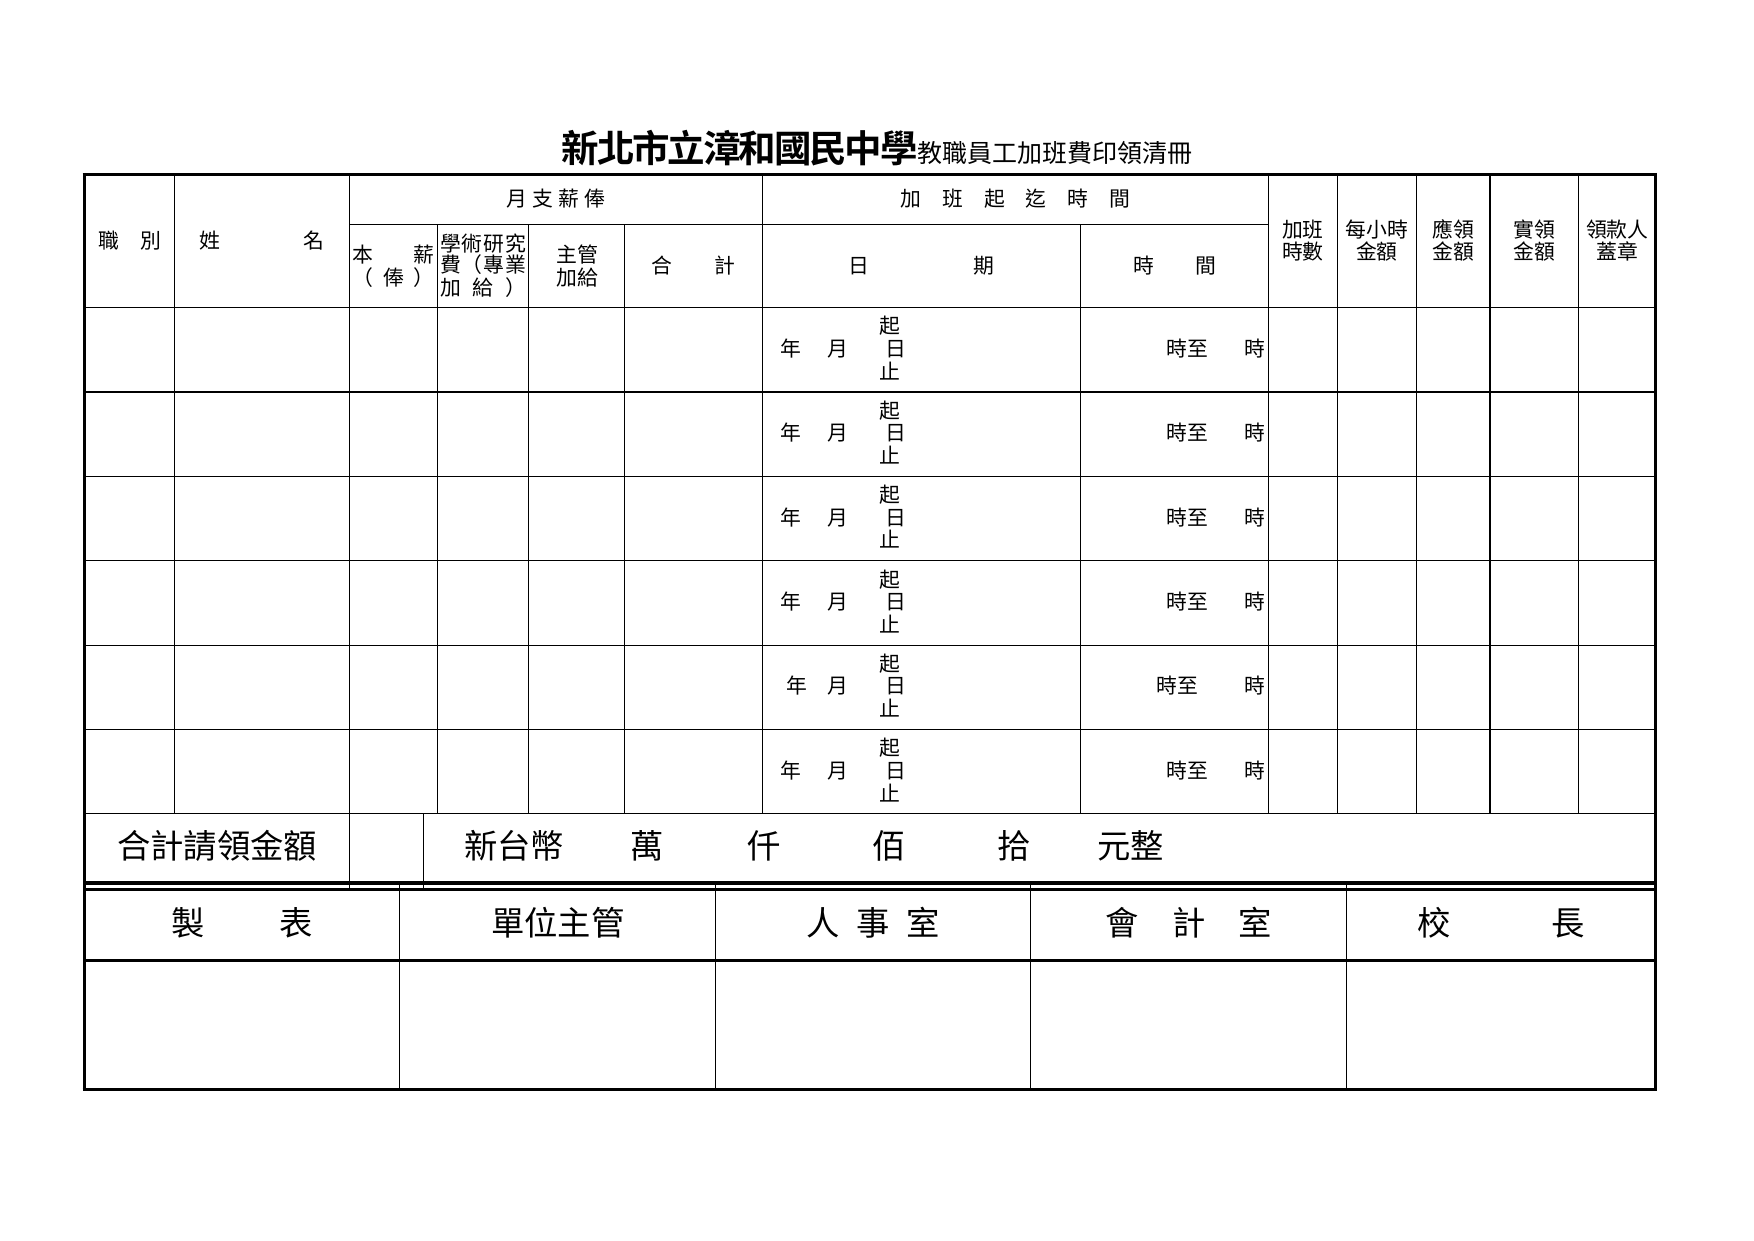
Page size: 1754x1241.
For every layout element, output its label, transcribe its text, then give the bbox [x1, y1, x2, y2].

table_cell [175, 308, 349, 391]
table_cell 起 年 月 日 止 [763, 477, 1080, 560]
table_cell [1417, 561, 1489, 644]
table_header 姓 名 [175, 176, 349, 307]
table_cell [625, 730, 762, 813]
table_cell [1491, 393, 1578, 476]
table_cell [529, 730, 624, 813]
table_cell [1579, 646, 1654, 729]
table_cell [1338, 561, 1416, 644]
table_cell [438, 646, 528, 729]
table_cell 學術研究費（專業加給） [438, 225, 528, 307]
table_cell [625, 477, 762, 560]
text 新北市立漳和國民中學教職員工加班費印領清冊 [89, 119, 1665, 173]
table_cell [400, 962, 715, 1088]
table_header 領款人 蓋章 [1579, 176, 1654, 307]
table_cell [175, 477, 349, 560]
table_cell [1031, 962, 1346, 1088]
table_cell [86, 646, 174, 729]
table_cell [1269, 730, 1337, 813]
table_cell [86, 730, 174, 813]
table_cell [350, 646, 437, 729]
table_cell [1579, 561, 1654, 644]
table_cell 時至 時 [1081, 308, 1268, 391]
table_cell [625, 393, 762, 476]
table_cell [350, 393, 437, 476]
table_cell [1347, 962, 1654, 1088]
table_cell [86, 393, 174, 476]
table_cell [1417, 393, 1489, 476]
table_header 應領 金額 [1417, 176, 1489, 307]
table_header 加 班 起 迄 時 間 [763, 176, 1268, 224]
table_cell [86, 308, 174, 391]
table_cell 時至 時 [1081, 393, 1268, 476]
table_cell [1269, 561, 1337, 644]
table_cell [175, 730, 349, 813]
table_cell [175, 393, 349, 476]
table_cell 合 計 [625, 225, 762, 307]
table_cell [1338, 308, 1416, 391]
table_cell [529, 393, 624, 476]
table_cell 時至 時 [1081, 477, 1268, 560]
table_cell [1491, 730, 1578, 813]
table_cell 起 年 月 日 止 [763, 561, 1080, 644]
table_cell 時至 時 [1081, 730, 1268, 813]
table_cell [1579, 393, 1654, 476]
table_cell [1491, 646, 1578, 729]
table_cell [438, 393, 528, 476]
table_cell 會 計 室 [1031, 891, 1346, 959]
table_cell [716, 962, 1030, 1088]
table_header 加班 時數 [1269, 176, 1337, 307]
table_header 月 支 薪 俸 [350, 176, 762, 224]
table_cell [350, 477, 437, 560]
table_cell 時 間 [1081, 225, 1268, 307]
table_cell 製 表 [86, 891, 399, 959]
table_cell [625, 646, 762, 729]
table_cell [529, 561, 624, 644]
table_cell [438, 477, 528, 560]
table_cell [438, 730, 528, 813]
table_cell [1338, 393, 1416, 476]
table_cell [1338, 730, 1416, 813]
table_cell [625, 561, 762, 644]
table_cell [1269, 393, 1337, 476]
table_cell [1417, 477, 1489, 560]
table_cell 本薪 （俸） [350, 225, 437, 307]
table_cell [1491, 477, 1578, 560]
table_cell [529, 308, 624, 391]
table_cell [175, 646, 349, 729]
table_cell [529, 477, 624, 560]
table_cell 單位主管 [400, 891, 715, 959]
table_cell 日 期 [763, 225, 1080, 307]
table_cell [175, 561, 349, 644]
table_cell [1338, 646, 1416, 729]
table_cell [1269, 308, 1337, 391]
table_cell [1491, 561, 1578, 644]
table_cell [1579, 308, 1654, 391]
table_cell [350, 814, 423, 881]
table_cell [438, 561, 528, 644]
table_cell [86, 962, 399, 1088]
table_cell [1338, 477, 1416, 560]
table_cell 時至 時 [1081, 646, 1268, 729]
table_cell [350, 730, 437, 813]
table_header 每小時 金額 [1338, 176, 1416, 307]
table_cell 起 年 月 日 止 [763, 308, 1080, 391]
table_cell 起 年 月 日 止 [763, 730, 1080, 813]
table_cell [529, 646, 624, 729]
table_cell [350, 561, 437, 644]
table_cell [1269, 477, 1337, 560]
table_cell 人 事 室 [716, 891, 1030, 959]
table_cell [1579, 477, 1654, 560]
table_cell [86, 561, 174, 644]
table_cell [1417, 646, 1489, 729]
table_cell 時至 時 [1081, 561, 1268, 644]
table_cell 起 年 月 日 止 [763, 646, 1080, 729]
table_cell 主管 加給 [529, 225, 624, 307]
table_cell 起 年 月 日 止 [763, 393, 1080, 476]
table_cell [1491, 308, 1578, 391]
table_cell [350, 308, 437, 391]
table_cell 校 長 [1347, 891, 1654, 959]
table_header 職 別 [86, 176, 174, 307]
table_cell [625, 308, 762, 391]
table_cell [1417, 730, 1489, 813]
table_header 實領 金額 [1491, 176, 1578, 307]
table_cell 合計請領金額 [86, 814, 349, 881]
table_cell [1417, 308, 1489, 391]
table_cell [86, 477, 174, 560]
table_cell 新台幣 萬 仟 佰 拾 元整 [424, 814, 1654, 881]
table_cell [1579, 730, 1654, 813]
table_cell [1269, 646, 1337, 729]
table_cell [438, 308, 528, 391]
